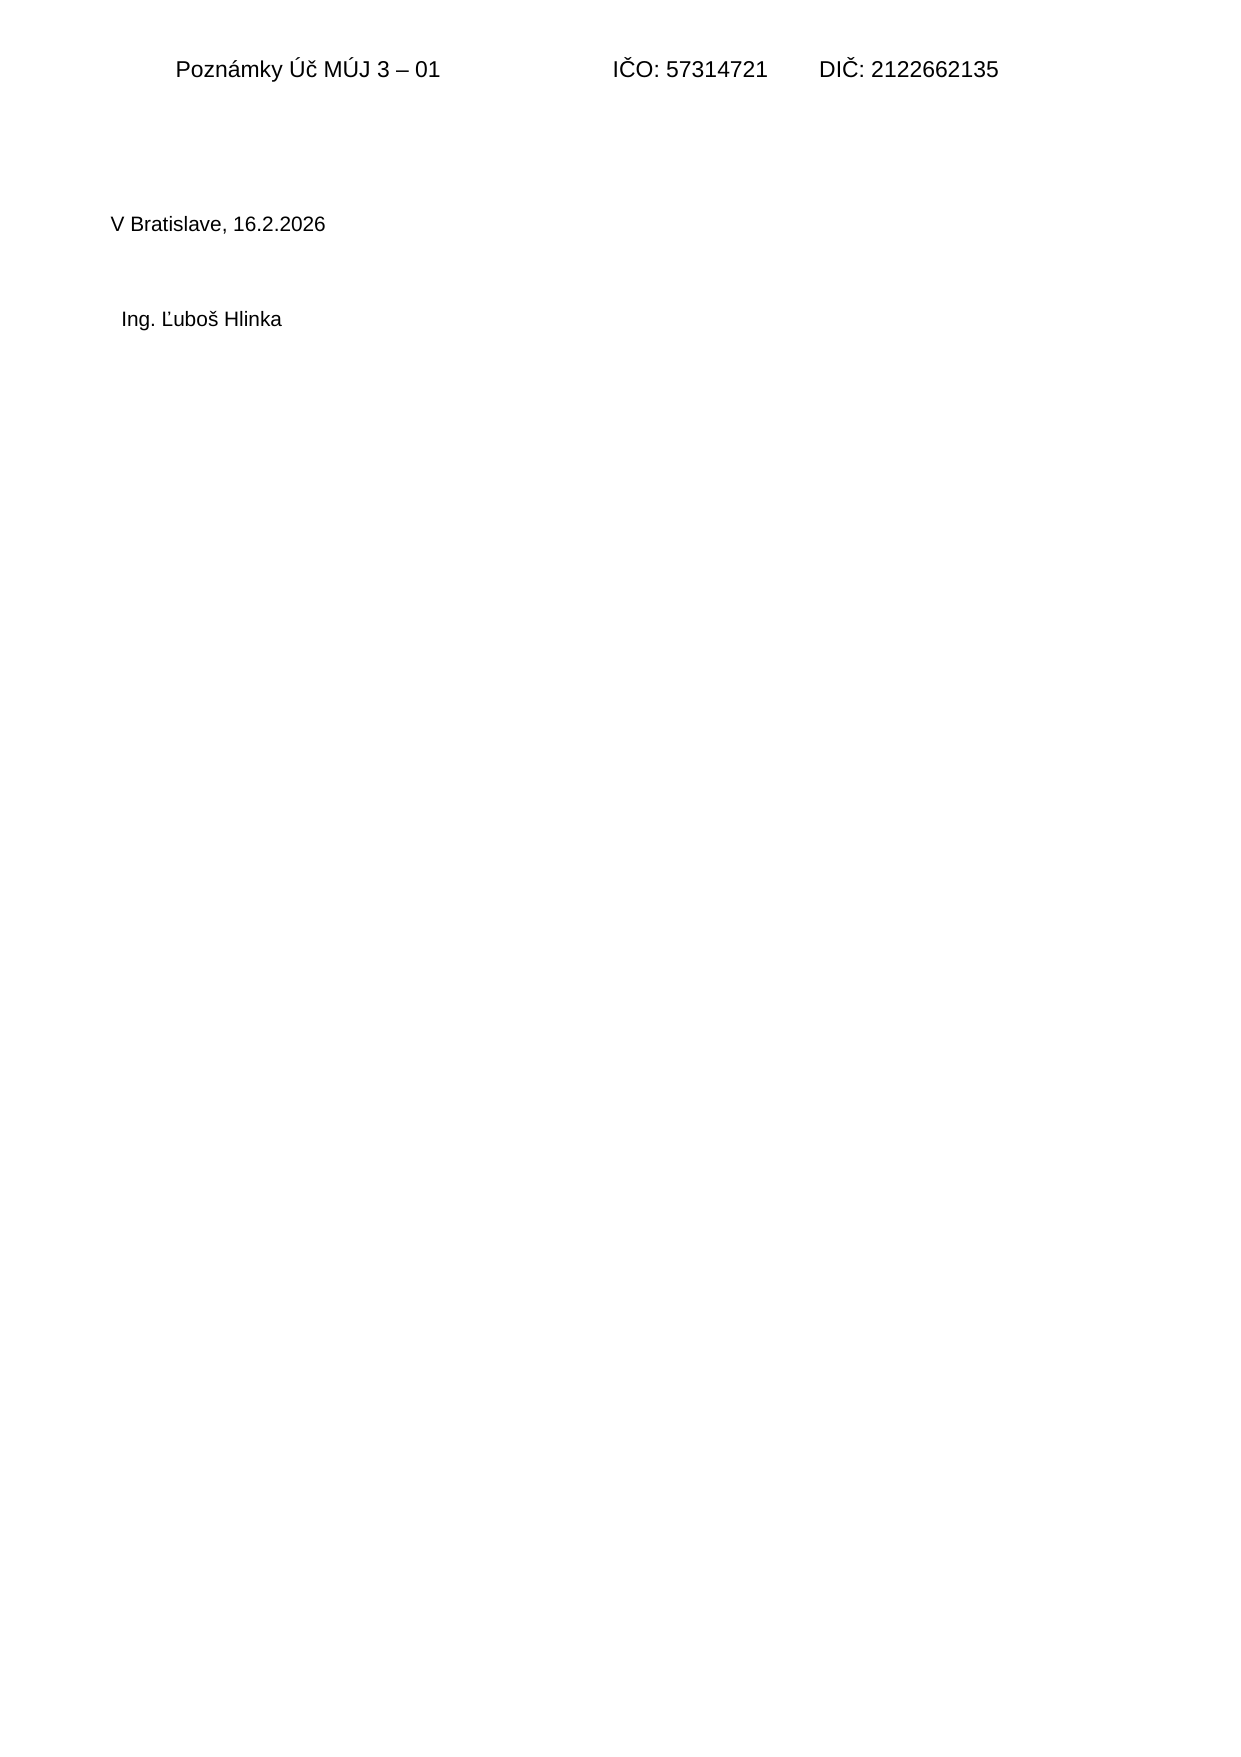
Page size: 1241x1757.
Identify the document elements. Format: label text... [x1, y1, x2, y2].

text V Bratislave, 16.2.2026 [110, 211, 1093, 235]
text Ing. Ľuboš Hlinka [121, 307, 1093, 331]
